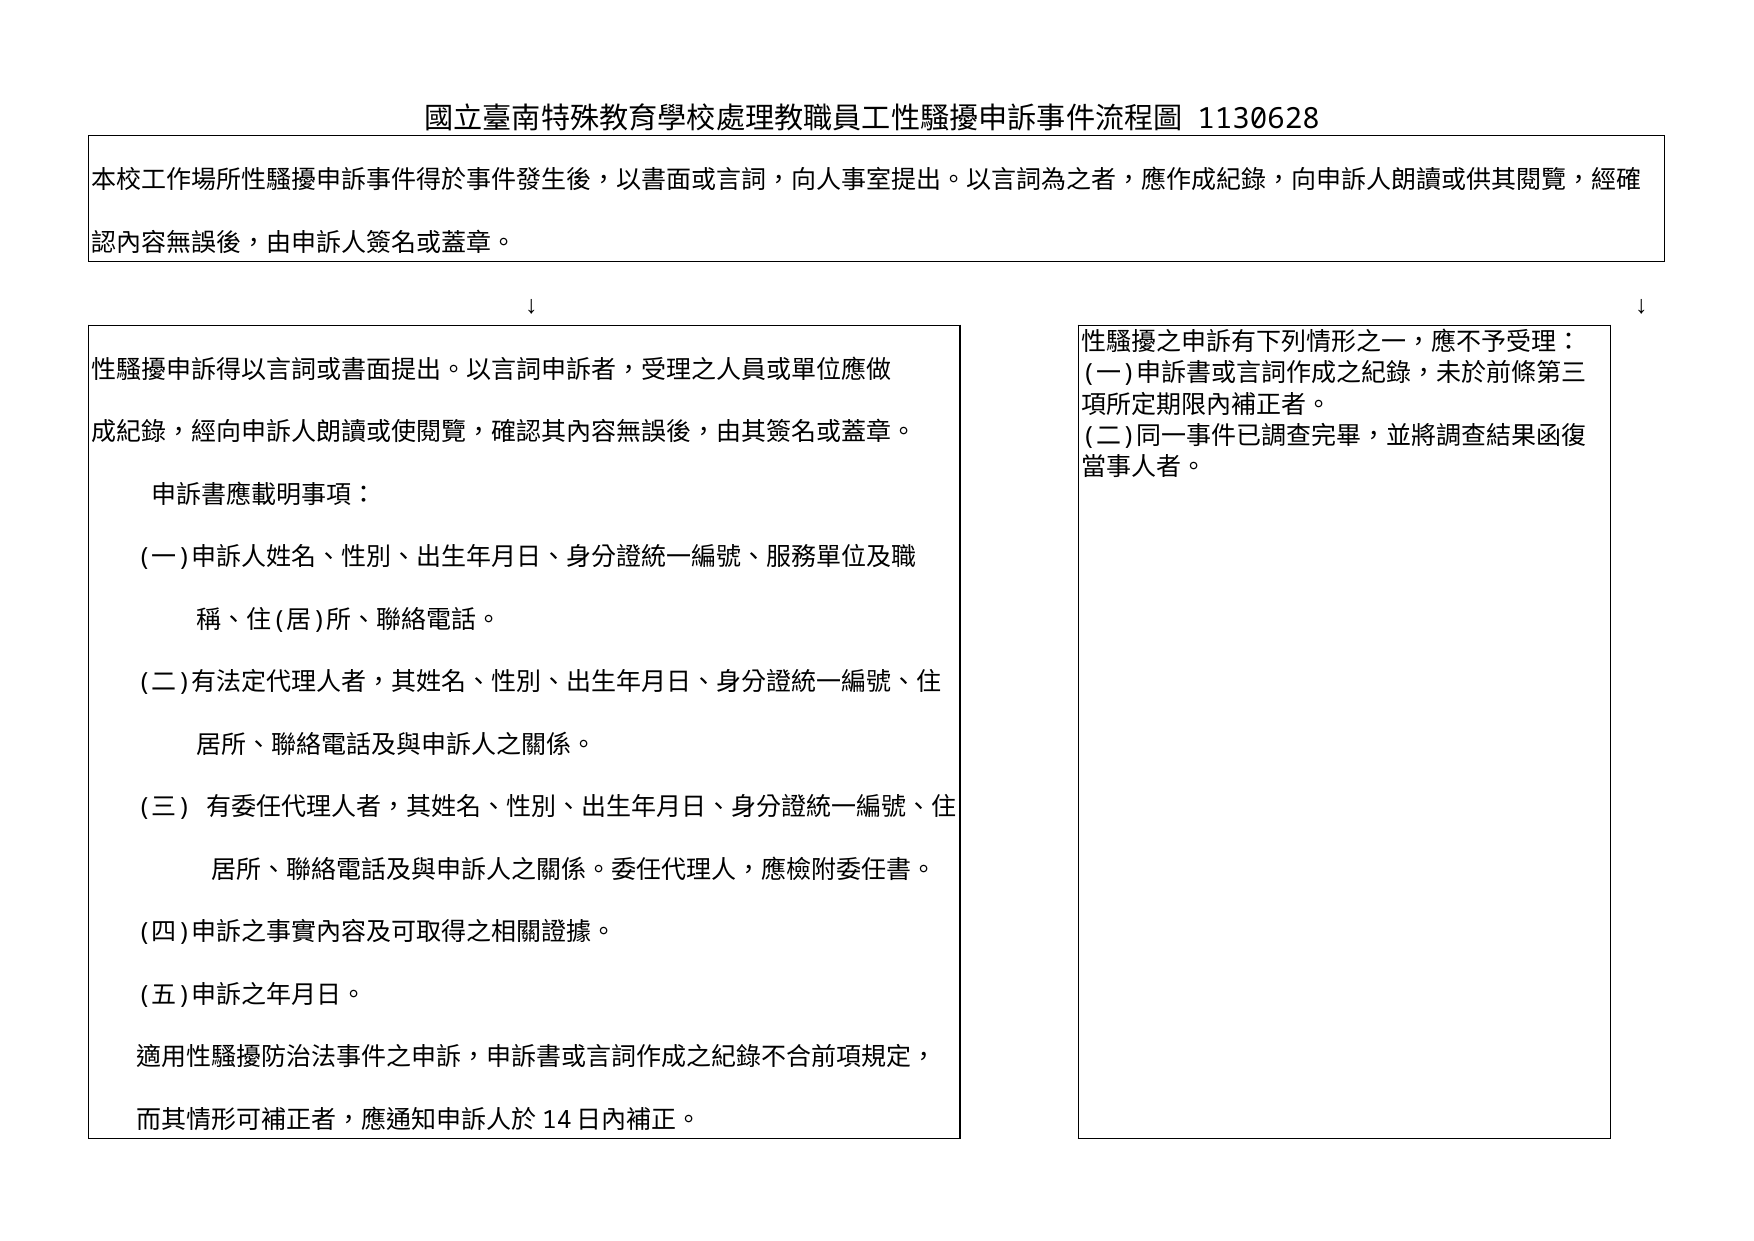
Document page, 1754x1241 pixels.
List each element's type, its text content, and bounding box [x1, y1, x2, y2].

table_header [961, 325, 1078, 1138]
text 國立臺南特殊教育學校處理教職員工性騷擾申訴事件流程圖 1130628 [89, 104, 1665, 135]
table_header 本校工作場所性騷擾申訴事件得於事件發生後，以書面或言詞，向人事室提出。以言詞為之者，應作成紀錄，向申訴人朗讀或供其閱覽，經確認內容無誤後，由申訴人簽名或蓋章。 [89, 136, 1664, 261]
text ↓ ↓ [89, 262, 1665, 324]
table_header 性騷擾之申訴有下列情形之一，應不予受理： (一)申訴書或言詞作成之紀錄，未於前條第三項所定期限內補正者。 (二)同一事件已調查完畢，並將調查結果函復當事人者。 [1079, 326, 1610, 1138]
table_header 性騷擾申訴得以言詞或書面提出。以言詞申訴者，受理之人員或單位應做 成紀錄，經向申訴人朗讀或使閱覽，確認其內容無誤後，由其簽名或蓋章。 申訴書應載明事項： (一)申訴人姓名、性別、出生年月日、身分證統一編號、服務單位及職 稱、住(居)所、聯絡電話。 (二)有法定代理人者，其姓名、性別、出生年月日、身分證統一編號、住 居所、聯絡電話及與申訴人之關係。 (三) 有委任代理人者，其姓名、性別、出生年月日、身分證統一編號、住 居所、聯絡電話及與申訴人之關係。委任代理人，應檢附委任書。 (四)申訴之事實內容及可取得之相關證據。 (五)申訴之年月日。 適用性騷擾防治法事件之申訴，申訴書或言詞作成之紀錄不合前項規定， 而其情形可補正者，應通知申訴人於14日內補正。 [89, 326, 959, 1138]
